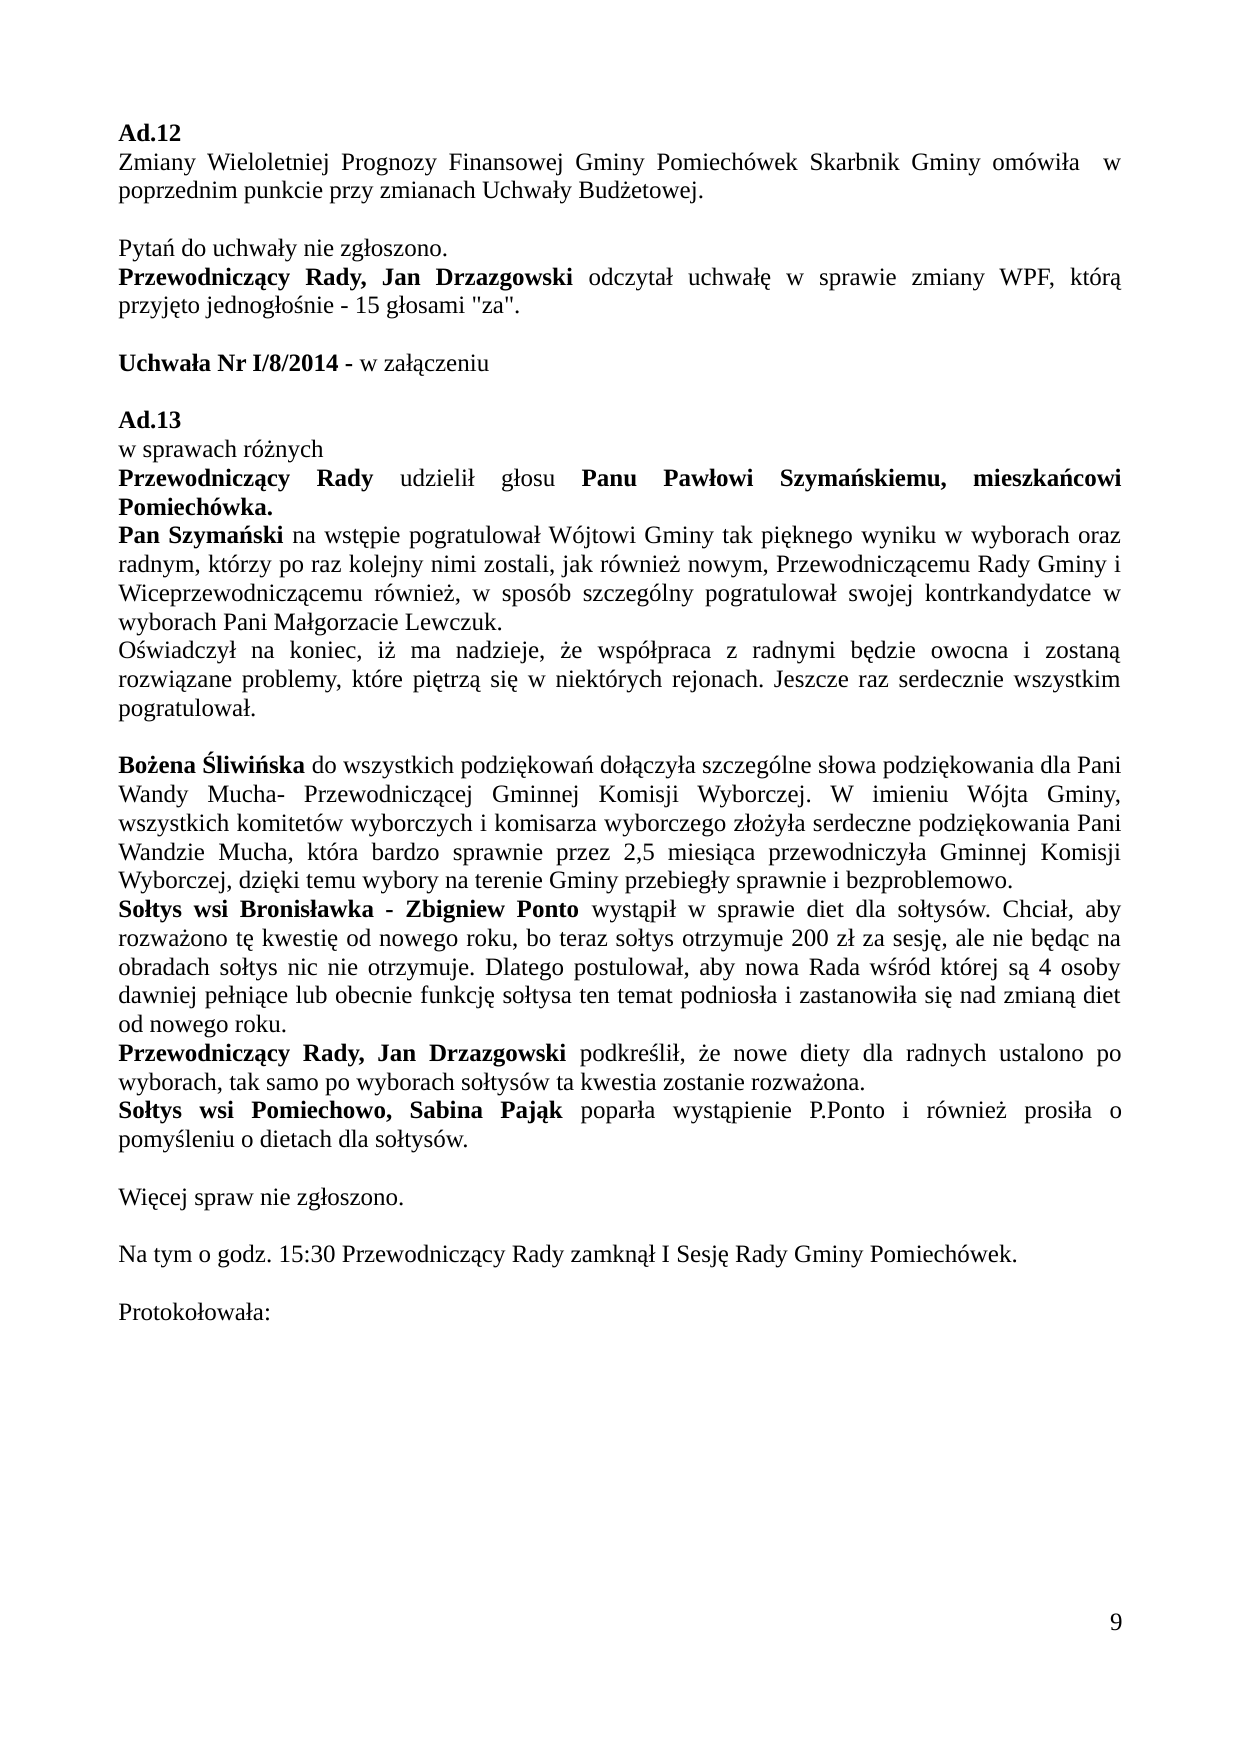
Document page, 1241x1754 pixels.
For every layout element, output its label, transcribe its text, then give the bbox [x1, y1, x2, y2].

text Sołtys wsi Bronisławka - Zbigniew Ponto wystąpił w sprawie diet dla sołtysów. Chciał, aby rozważono tę kwestię od nowego roku, bo teraz sołtys otrzymuje 200 zł za sesję, ale nie będąc na obradach sołtys nic nie otrzymuje. Dlatego postulował, aby nowa Rada wśród której są 4 osoby dawniej pełniące lub obecnie funkcję sołtysa ten temat podniosła i zastanowiła się nad zmianą diet od nowego roku. [118, 894, 1122, 1038]
text Ad.12 [118, 118, 1122, 147]
text Zmiany Wieloletniej Prognozy Finansowej Gminy Pomiechówek Skarbnik Gminy omówiła w poprzednim punkcie przy zmianach Uchwały Budżetowej. [118, 147, 1122, 204]
text Pytań do uchwały nie zgłoszono. [118, 233, 1122, 262]
text Na tym o godz. 15:30 Przewodniczący Rady zamknął I Sesję Rady Gminy Pomiechówek. [118, 1239, 1122, 1268]
text Bożena Śliwińska do wszystkich podziękowań dołączyła szczególne słowa podziękowania dla Pani Wandy Mucha- Przewodniczącej Gminnej Komisji Wyborczej. W imieniu Wójta Gminy, wszystkich komitetów wyborczych i komisarza wyborczego złożyła serdeczne podziękowania Pani Wandzie Mucha, która bardzo sprawnie przez 2,5 miesiąca przewodniczyła Gminnej Komisji Wyborczej, dzięki temu wybory na terenie Gminy przebiegły sprawnie i bezproblemowo. [118, 751, 1122, 894]
text Sołtys wsi Pomiechowo, Sabina Pająk poparła wystąpienie P.Ponto i również prosiła o pomyśleniu o dietach dla sołtysów. [118, 1096, 1122, 1153]
text Oświadczył na koniec, iż ma nadzieje, że współpraca z radnymi będzie owocna i zostaną rozwiązane problemy, które piętrzą się w niektórych rejonach. Jeszcze raz serdecznie wszystkim pogratulował. [118, 636, 1122, 722]
text w sprawach różnych [118, 434, 1122, 463]
text Przewodniczący Rady udzielił głosu Panu Pawłowi Szymańskiemu, mieszkańcowi Pomiechówka. [118, 463, 1122, 521]
text Protokołowała: [118, 1297, 1122, 1326]
text Przewodniczący Rady, Jan Drzazgowski odczytał uchwałę w sprawie zmiany WPF, którą przyjęto jednogłośnie - 15 głosami "za". [118, 262, 1122, 319]
text Ad.13 [118, 406, 1122, 434]
text Więcej spraw nie zgłoszono. [118, 1182, 1122, 1211]
text Pan Szymański na wstępie pogratulował Wójtowi Gminy tak pięknego wyniku w wyborach oraz radnym, którzy po raz kolejny nimi zostali, jak również nowym, Przewodniczącemu Rady Gminy i Wiceprzewodniczącemu również, w sposób szczególny pogratulował swojej kontrkandydatce w wyborach Pani Małgorzacie Lewczuk. [118, 521, 1122, 636]
text Uchwała Nr I/8/2014 - w załączeniu [118, 348, 1122, 377]
text Przewodniczący Rady, Jan Drzazgowski podkreślił, że nowe diety dla radnych ustalono po wyborach, tak samo po wyborach sołtysów ta kwestia zostanie rozważona. [118, 1038, 1122, 1096]
